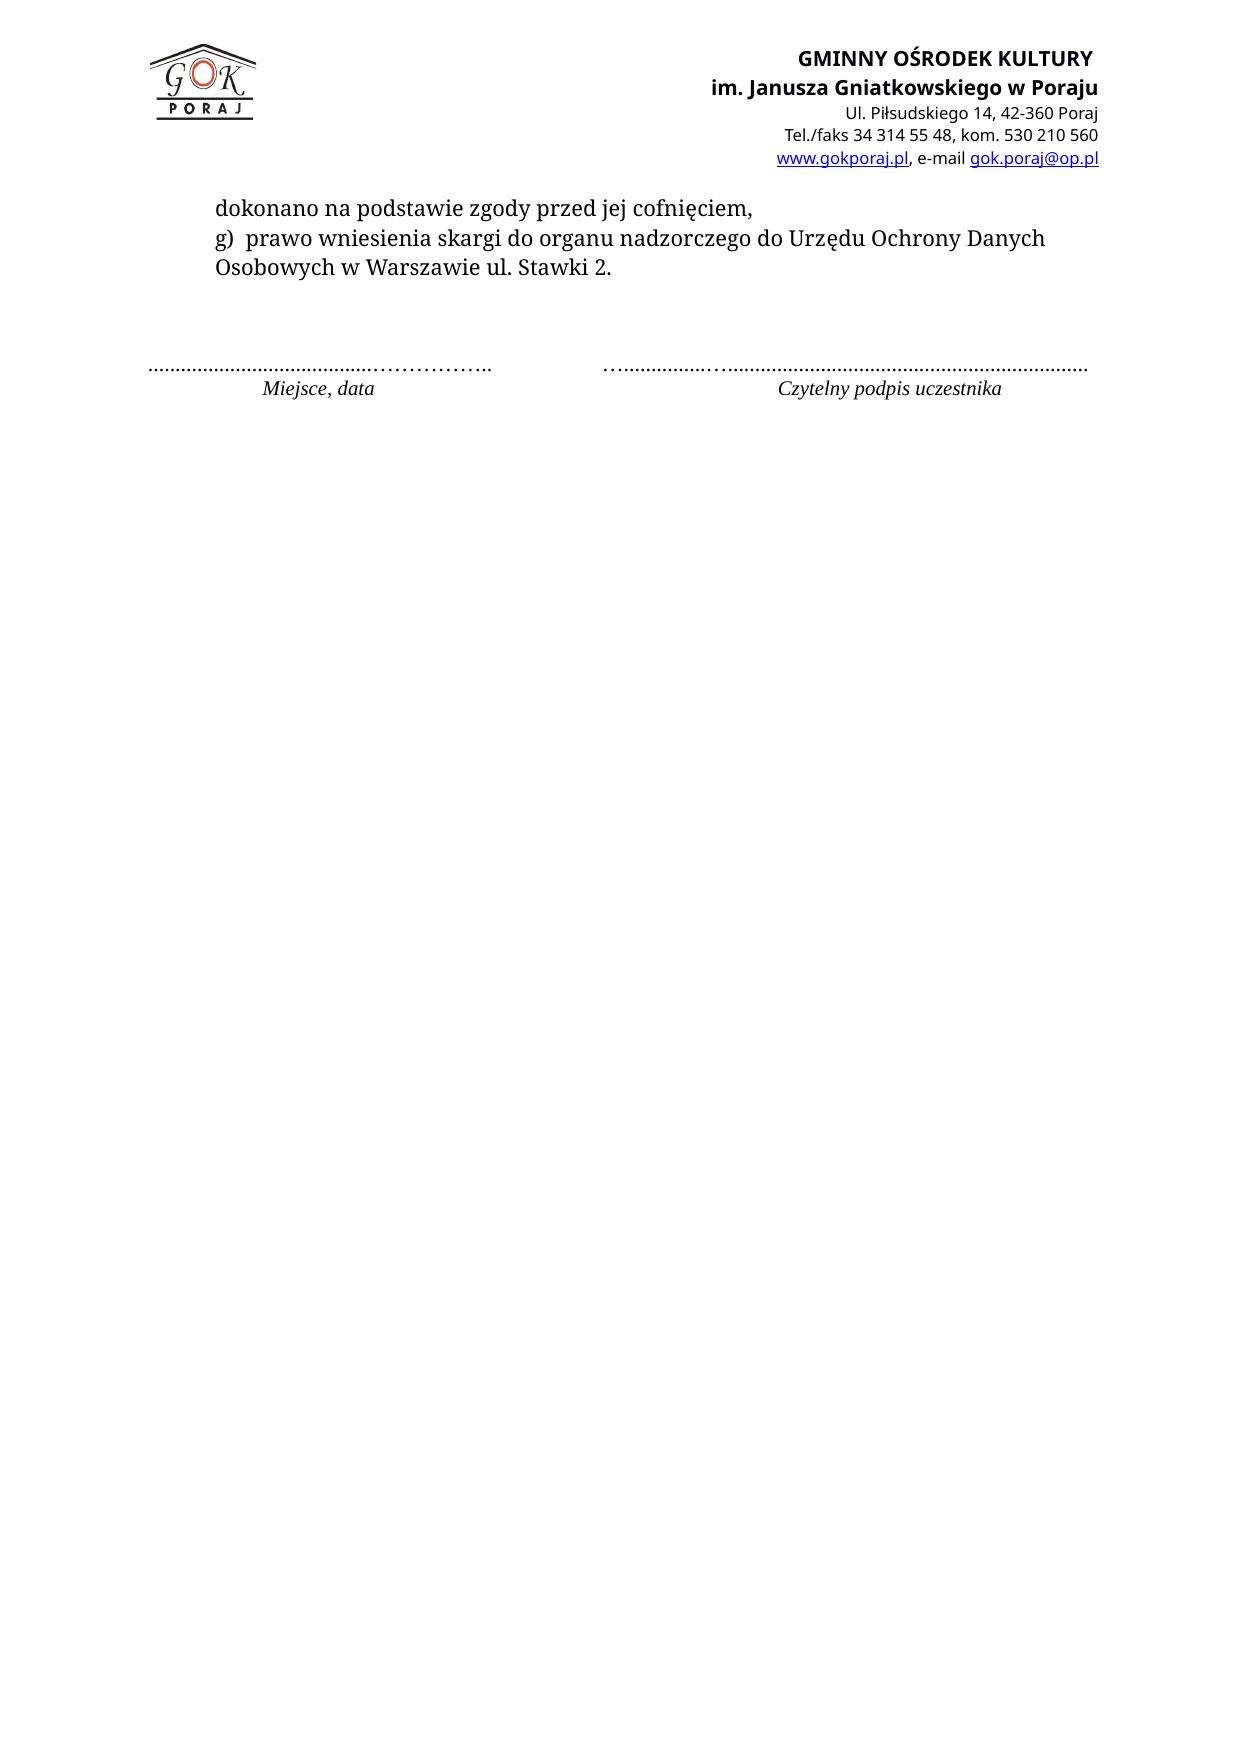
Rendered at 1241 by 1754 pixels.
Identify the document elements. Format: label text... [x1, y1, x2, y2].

list dokonano na podstawie zgody przed jej cofnięciem, g) prawo wniesienia skargi do organu nadzorczego do Urzędu Ochrony Danych Osobowych w Warszawie ul. Stawki 2. [177, 193, 1098, 282]
text Miejsce, data Czytelny podpis uczestnika [148, 376, 1098, 400]
text .........................................…………….. …...............….................................................................. [148, 351, 1098, 376]
picture [150, 44, 257, 120]
